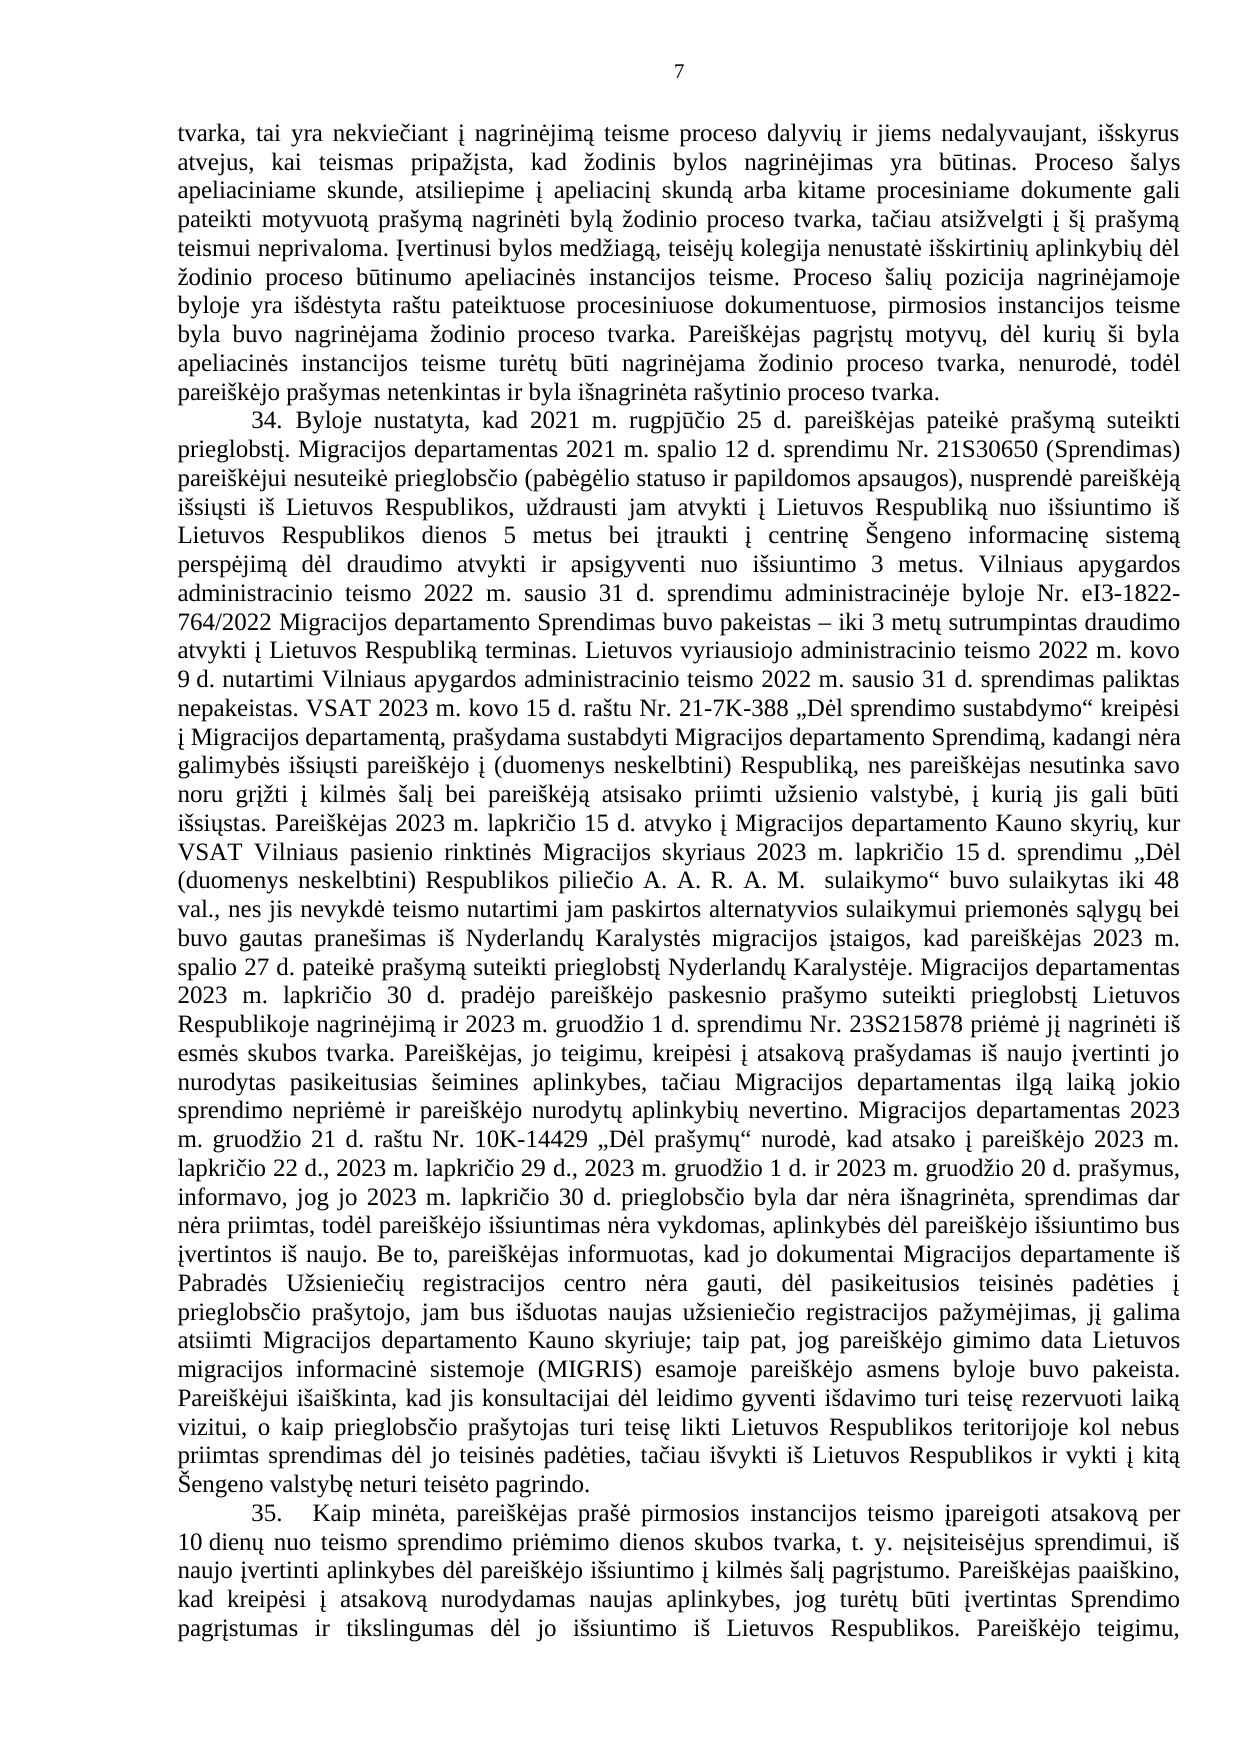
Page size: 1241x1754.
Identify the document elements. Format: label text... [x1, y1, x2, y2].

text tvarka, tai yra nekviečiant į nagrinėjimą teisme proceso dalyvių ir jiems nedalyvaujant, išskyrus atvejus, kai teismas pripažįsta, kad žodinis bylos nagrinėjimas yra būtinas. Proceso šalys apeliaciniame skunde, atsiliepime į apeliacinį skundą arba kitame procesiniame dokumente gali pateikti motyvuotą prašymą nagrinėti bylą žodinio proceso tvarka, tačiau atsižvelgti į šį prašymą teismui neprivaloma. Įvertinusi bylos medžiagą, teisėjų kolegija nenustatė išskirtinių aplinkybių dėl žodinio proceso būtinumo apeliacinės instancijos teisme. Proceso šalių pozicija nagrinėjamoje byloje yra išdėstyta raštu pateiktuose procesiniuose dokumentuose, pirmosios instancijos teisme byla buvo nagrinėjama žodinio proceso tvarka. Pareiškėjas pagrįstų motyvų, dėl kurių ši byla apeliacinės instancijos teisme turėtų būti nagrinėjama žodinio proceso tvarka, nenurodė, todėl pareiškėjo prašymas netenkintas ir byla išnagrinėta rašytinio proceso tvarka. [177, 118, 1181, 406]
text 35. Kaip minėta, pareiškėjas prašė pirmosios instancijos teismo įpareigoti atsakovą per 10 dienų nuo teismo sprendimo priėmimo dienos skubos tvarka, t. y. neįsiteisėjus sprendimui, iš naujo įvertinti aplinkybes dėl pareiškėjo išsiuntimo į kilmės šalį pagrįstumo. Pareiškėjas paaiškino, kad kreipėsi į atsakovą nurodydamas naujas aplinkybes, jog turėtų būti įvertintas Sprendimo pagrįstumas ir tikslingumas dėl jo išsiuntimo iš Lietuvos Respublikos. Pareiškėjo teigimu, [177, 1498, 1181, 1642]
text 34. Byloje nustatyta, kad 2021 m. rugpjūčio 25 d. pareiškėjas pateikė prašymą suteikti prieglobstį. Migracijos departamentas 2021 m. spalio 12 d. sprendimu Nr. 21S30650 (Sprendimas) pareiškėjui nesuteikė prieglobsčio (pabėgėlio statuso ir papildomos apsaugos), nusprendė pareiškėją išsiųsti iš Lietuvos Respublikos, uždrausti jam atvykti į Lietuvos Respubliką nuo išsiuntimo iš Lietuvos Respublikos dienos 5 metus bei įtraukti į centrinę Šengeno informacinę sistemą perspėjimą dėl draudimo atvykti ir apsigyventi nuo išsiuntimo 3 metus. Vilniaus apygardos administracinio teismo 2022 m. sausio 31 d. sprendimu administracinėje byloje Nr. eI3-1822-764/2022 Migracijos departamento Sprendimas buvo pakeistas – iki 3 metų sutrumpintas draudimo atvykti į Lietuvos Respubliką terminas. Lietuvos vyriausiojo administracinio teismo 2022 m. kovo 9 d. nutartimi Vilniaus apygardos administracinio teismo 2022 m. sausio 31 d. sprendimas paliktas nepakeistas. VSAT 2023 m. kovo 15 d. raštu Nr. 21-7K-388 „Dėl sprendimo sustabdymo“ kreipėsi į Migracijos departamentą, prašydama sustabdyti Migracijos departamento Sprendimą, kadangi nėra galimybės išsiųsti pareiškėjo į (duomenys neskelbtini) Respubliką, nes pareiškėjas nesutinka savo noru grįžti į kilmės šalį bei pareiškėją atsisako priimti užsienio valstybė, į kurią jis gali būti išsiųstas. Pareiškėjas 2023 m. lapkričio 15 d. atvyko į Migracijos departamento Kauno skyrių, kur VSAT Vilniaus pasienio rinktinės Migracijos skyriaus 2023 m. lapkričio 15 d. sprendimu „Dėl (duomenys neskelbtini) Respublikos piliečio A. A. R. A. M. sulaikymo“ buvo sulaikytas iki 48 val., nes jis nevykdė teismo nutartimi jam paskirtos alternatyvios sulaikymui priemonės sąlygų bei buvo gautas pranešimas iš Nyderlandų Karalystės migracijos įstaigos, kad pareiškėjas 2023 m. spalio 27 d. pateikė prašymą suteikti prieglobstį Nyderlandų Karalystėje. Migracijos departamentas 2023 m. lapkričio 30 d. pradėjo pareiškėjo paskesnio prašymo suteikti prieglobstį Lietuvos Respublikoje nagrinėjimą ir 2023 m. gruodžio 1 d. sprendimu Nr. 23S215878 priėmė jį nagrinėti iš esmės skubos tvarka. Pareiškėjas, jo teigimu, kreipėsi į atsakovą prašydamas iš naujo įvertinti jo nurodytas pasikeitusias šeimines aplinkybes, tačiau Migracijos departamentas ilgą laiką jokio sprendimo nepriėmė ir pareiškėjo nurodytų aplinkybių nevertino. Migracijos departamentas 2023 m. gruodžio 21 d. raštu Nr. 10K-14429 „Dėl prašymų“ nurodė, kad atsako į pareiškėjo 2023 m. lapkričio 22 d., 2023 m. lapkričio 29 d., 2023 m. gruodžio 1 d. ir 2023 m. gruodžio 20 d. prašymus, informavo, jog jo 2023 m. lapkričio 30 d. prieglobsčio byla dar nėra išnagrinėta, sprendimas dar nėra priimtas, todėl pareiškėjo išsiuntimas nėra vykdomas, aplinkybės dėl pareiškėjo išsiuntimo bus įvertintos iš naujo. Be to, pareiškėjas informuotas, kad jo dokumentai Migracijos departamente iš Pabradės Užsieniečių registracijos centro nėra gauti, dėl pasikeitusios teisinės padėties į prieglobsčio prašytojo, jam bus išduotas naujas užsieniečio registracijos pažymėjimas, jį galima atsiimti Migracijos departamento Kauno skyriuje; taip pat, jog pareiškėjo gimimo data Lietuvos migracijos informacinė sistemoje (MIGRIS) esamoje pareiškėjo asmens byloje buvo pakeista. Pareiškėjui išaiškinta, kad jis konsultacijai dėl leidimo gyventi išdavimo turi teisę rezervuoti laiką vizitui, o kaip prieglobsčio prašytojas turi teisę likti Lietuvos Respublikos teritorijoje kol nebus priimtas sprendimas dėl jo teisinės padėties, tačiau išvykti iš Lietuvos Respublikos ir vykti į kitą Šengeno valstybę neturi teisėto pagrindo. [177, 406, 1181, 1498]
